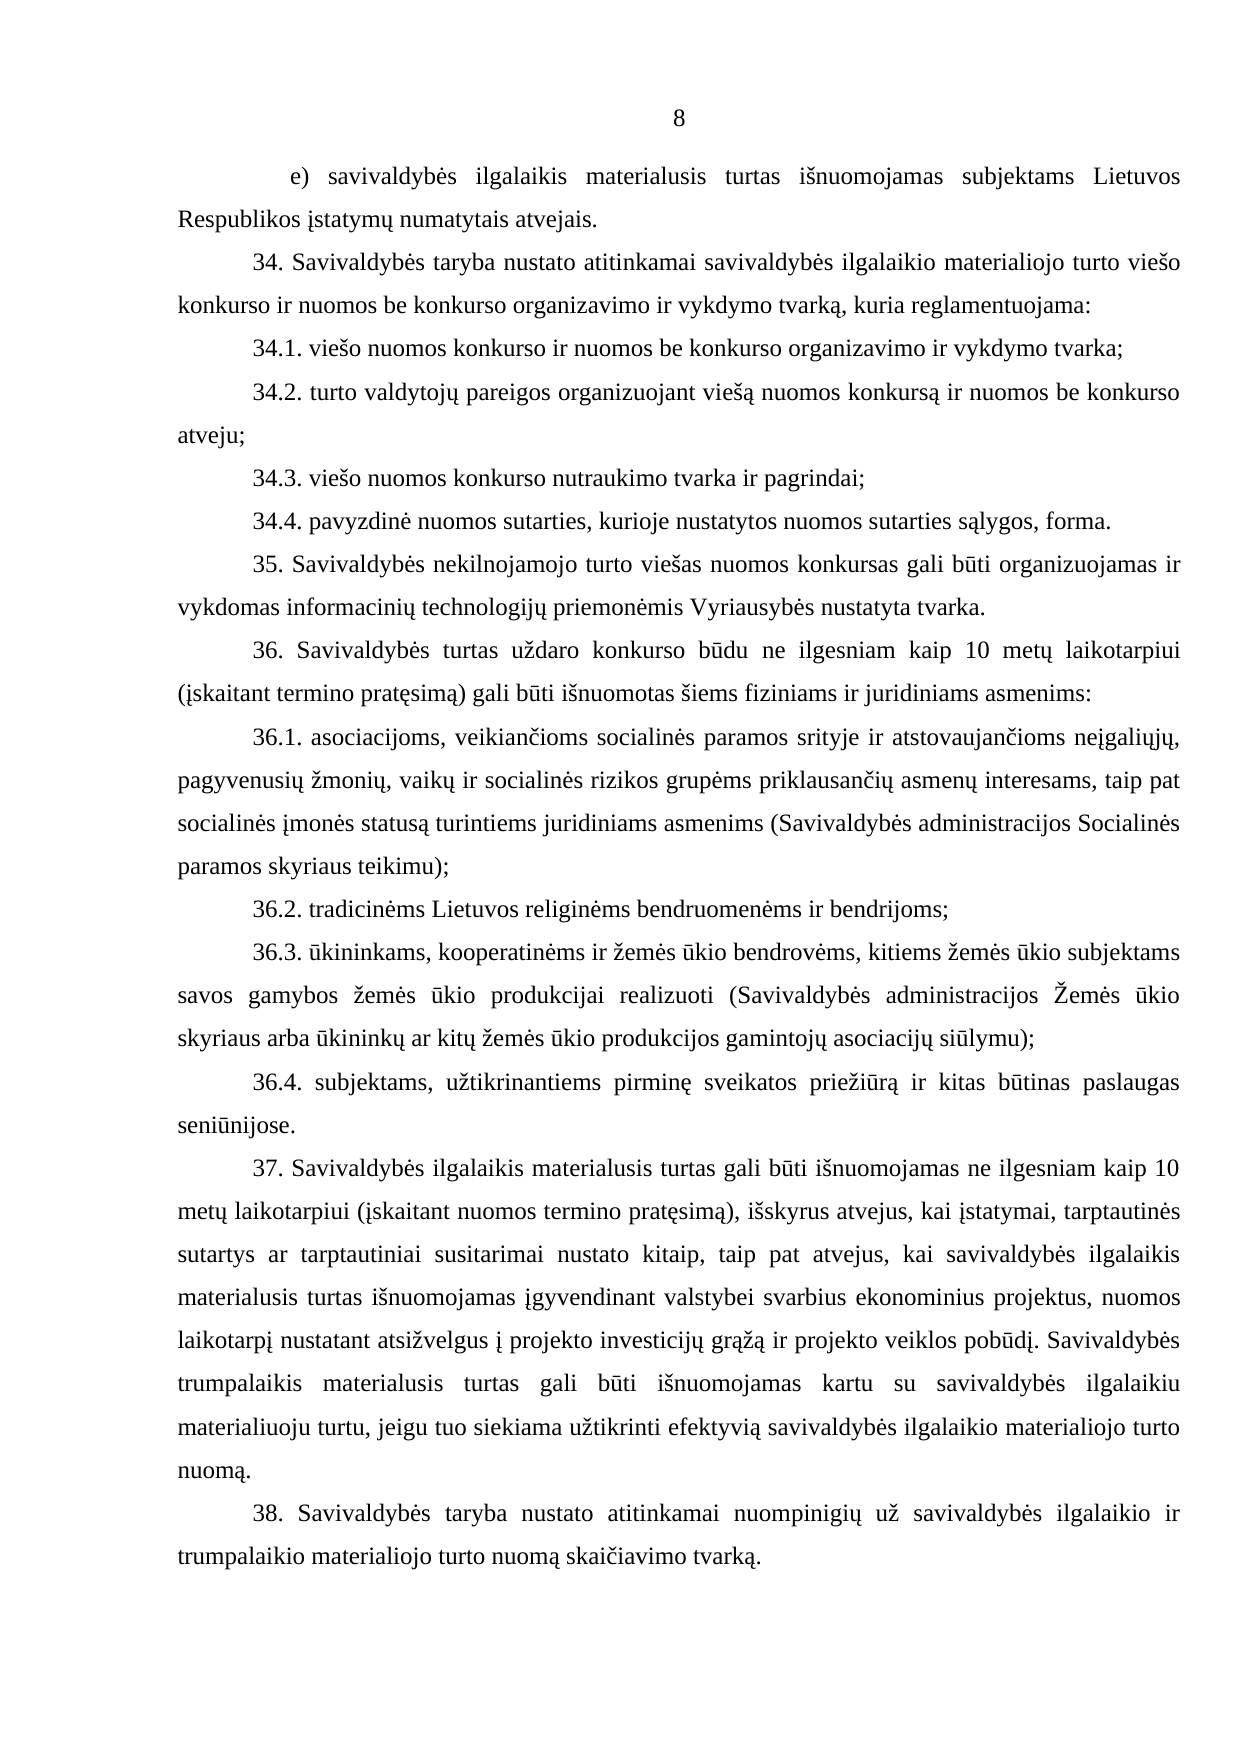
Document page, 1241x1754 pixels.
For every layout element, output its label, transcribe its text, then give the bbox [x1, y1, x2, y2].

text 34.2. turto valdytojų pareigos organizuojant viešą nuomos konkursą ir nuomos be konkurso atveju; [177, 377, 1181, 448]
text 34. Savivaldybės taryba nustato atitinkamai savivaldybės ilgalaikio materialiojo turto viešo konkurso ir nuomos be konkurso organizavimo ir vykdymo tvarką, kuria reglamentuojama: [177, 247, 1181, 319]
text 36. Savivaldybės turtas uždaro konkurso būdu ne ilgesniam kaip 10 metų laikotarpiui (įskaitant termino pratęsimą) gali būti išnuomotas šiems fiziniams ir juridiniams asmenims: [177, 635, 1181, 707]
text 36.4. subjektams, užtikrinantiems pirminę sveikatos priežiūrą ir kitas būtinas paslaugas seniūnijose. [177, 1067, 1181, 1138]
text 36.3. ūkininkams, kooperatinėms ir žemės ūkio bendrovėms, kitiems žemės ūkio subjektams savos gamybos žemės ūkio produkcijai realizuoti (Savivaldybės administracijos Žemės ūkio skyriaus arba ūkininkų ar kitų žemės ūkio produkcijos gamintojų asociacijų siūlymu); [177, 937, 1181, 1052]
text 36.1. asociacijoms, veikiančioms socialinės paramos srityje ir atstovaujančioms neįgaliųjų, pagyvenusių žmonių, vaikų ir socialinės rizikos grupėms priklausančių asmenų interesams, taip pat socialinės įmonės statusą turintiems juridiniams asmenims (Savivaldybės administracijos Socialinės paramos skyriaus teikimu); [177, 722, 1181, 880]
text 35. Savivaldybės nekilnojamojo turto viešas nuomos konkursas gali būti organizuojamas ir vykdomas informacinių technologijų priemonėmis Vyriausybės nustatyta tvarka. [177, 549, 1181, 621]
text 37. Savivaldybės ilgalaikis materialusis turtas gali būti išnuomojamas ne ilgesniam kaip 10 metų laikotarpiui (įskaitant nuomos termino pratęsimą), išskyrus atvejus, kai įstatymai, tarptautinės sutartys ar tarptautiniai susitarimai nustato kitaip, taip pat atvejus, kai savivaldybės ilgalaikis materialusis turtas išnuomojamas įgyvendinant valstybei svarbius ekonominius projektus, nuomos laikotarpį nustatant atsižvelgus į projekto investicijų grąžą ir projekto veiklos pobūdį. Savivaldybės trumpalaikis materialusis turtas gali būti išnuomojamas kartu su savivaldybės ilgalaikiu materialiuoju turtu, jeigu tuo siekiama užtikrinti efektyvią savivaldybės ilgalaikio materialiojo turto nuomą. [177, 1153, 1181, 1483]
text 34.4. pavyzdinė nuomos sutarties, kurioje nustatytos nuomos sutarties sąlygos, forma. [177, 506, 1181, 535]
text 34.3. viešo nuomos konkurso nutraukimo tvarka ir pagrindai; [177, 463, 1181, 492]
text e) savivaldybės ilgalaikis materialusis turtas išnuomojamas subjektams Lietuvos Respublikos įstatymų numatytais atvejais. [177, 161, 1181, 233]
text 38. Savivaldybės taryba nustato atitinkamai nuompinigių už savivaldybės ilgalaikio ir trumpalaikio materialiojo turto nuomą skaičiavimo tvarką. [177, 1498, 1181, 1570]
text 36.2. tradicinėms Lietuvos religinėms bendruomenėms ir bendrijoms; [177, 894, 1181, 923]
text 34.1. viešo nuomos konkurso ir nuomos be konkurso organizavimo ir vykdymo tvarka; [177, 333, 1181, 362]
